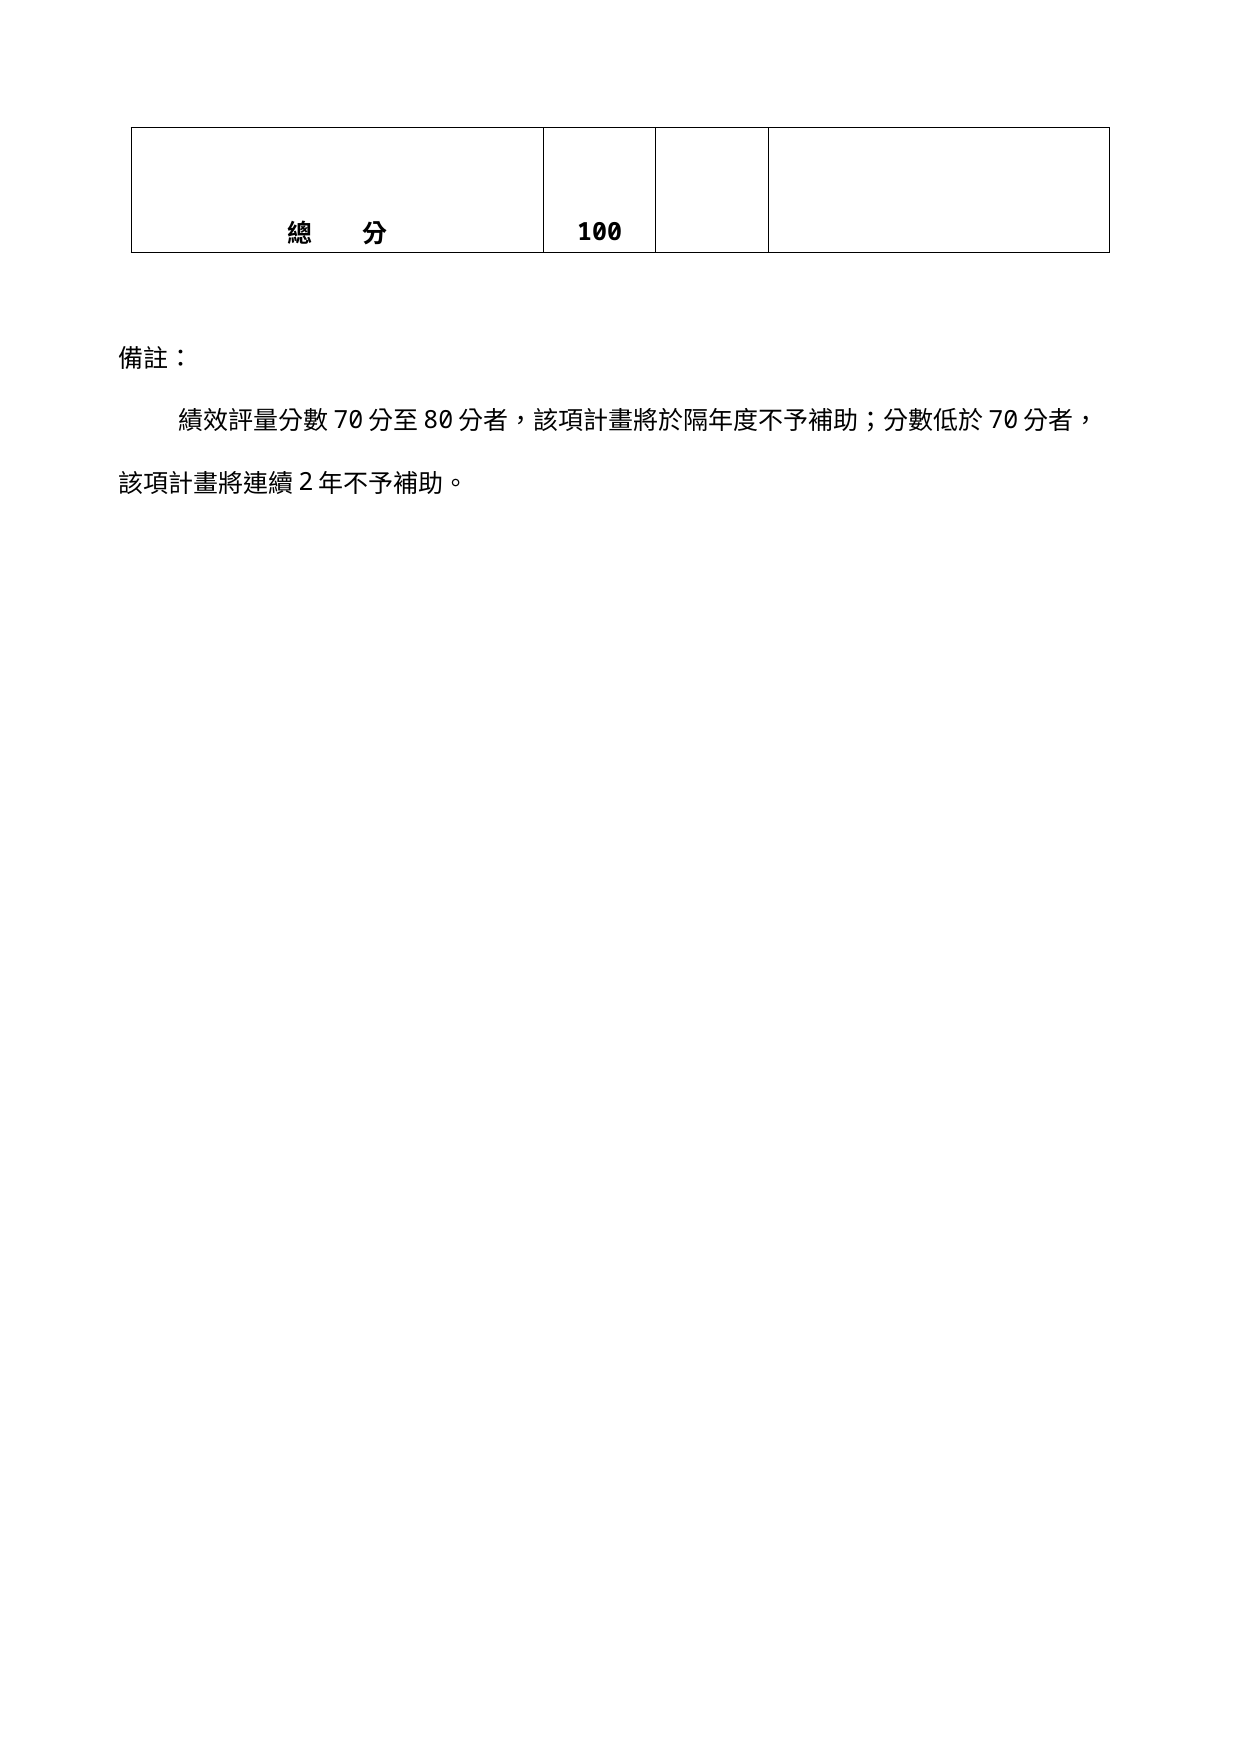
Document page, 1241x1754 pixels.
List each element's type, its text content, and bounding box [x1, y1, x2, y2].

text 績效評量分數70分至80分者，該項計畫將於隔年度不予補助；分數低於70分者，該項計畫將連續2年不予補助。 [118, 377, 1122, 502]
table_cell [656, 128, 768, 252]
table_cell [769, 128, 1109, 252]
table_cell 總 分 [132, 128, 543, 252]
table_cell 100 [544, 128, 655, 252]
text 備註： [118, 314, 1122, 377]
